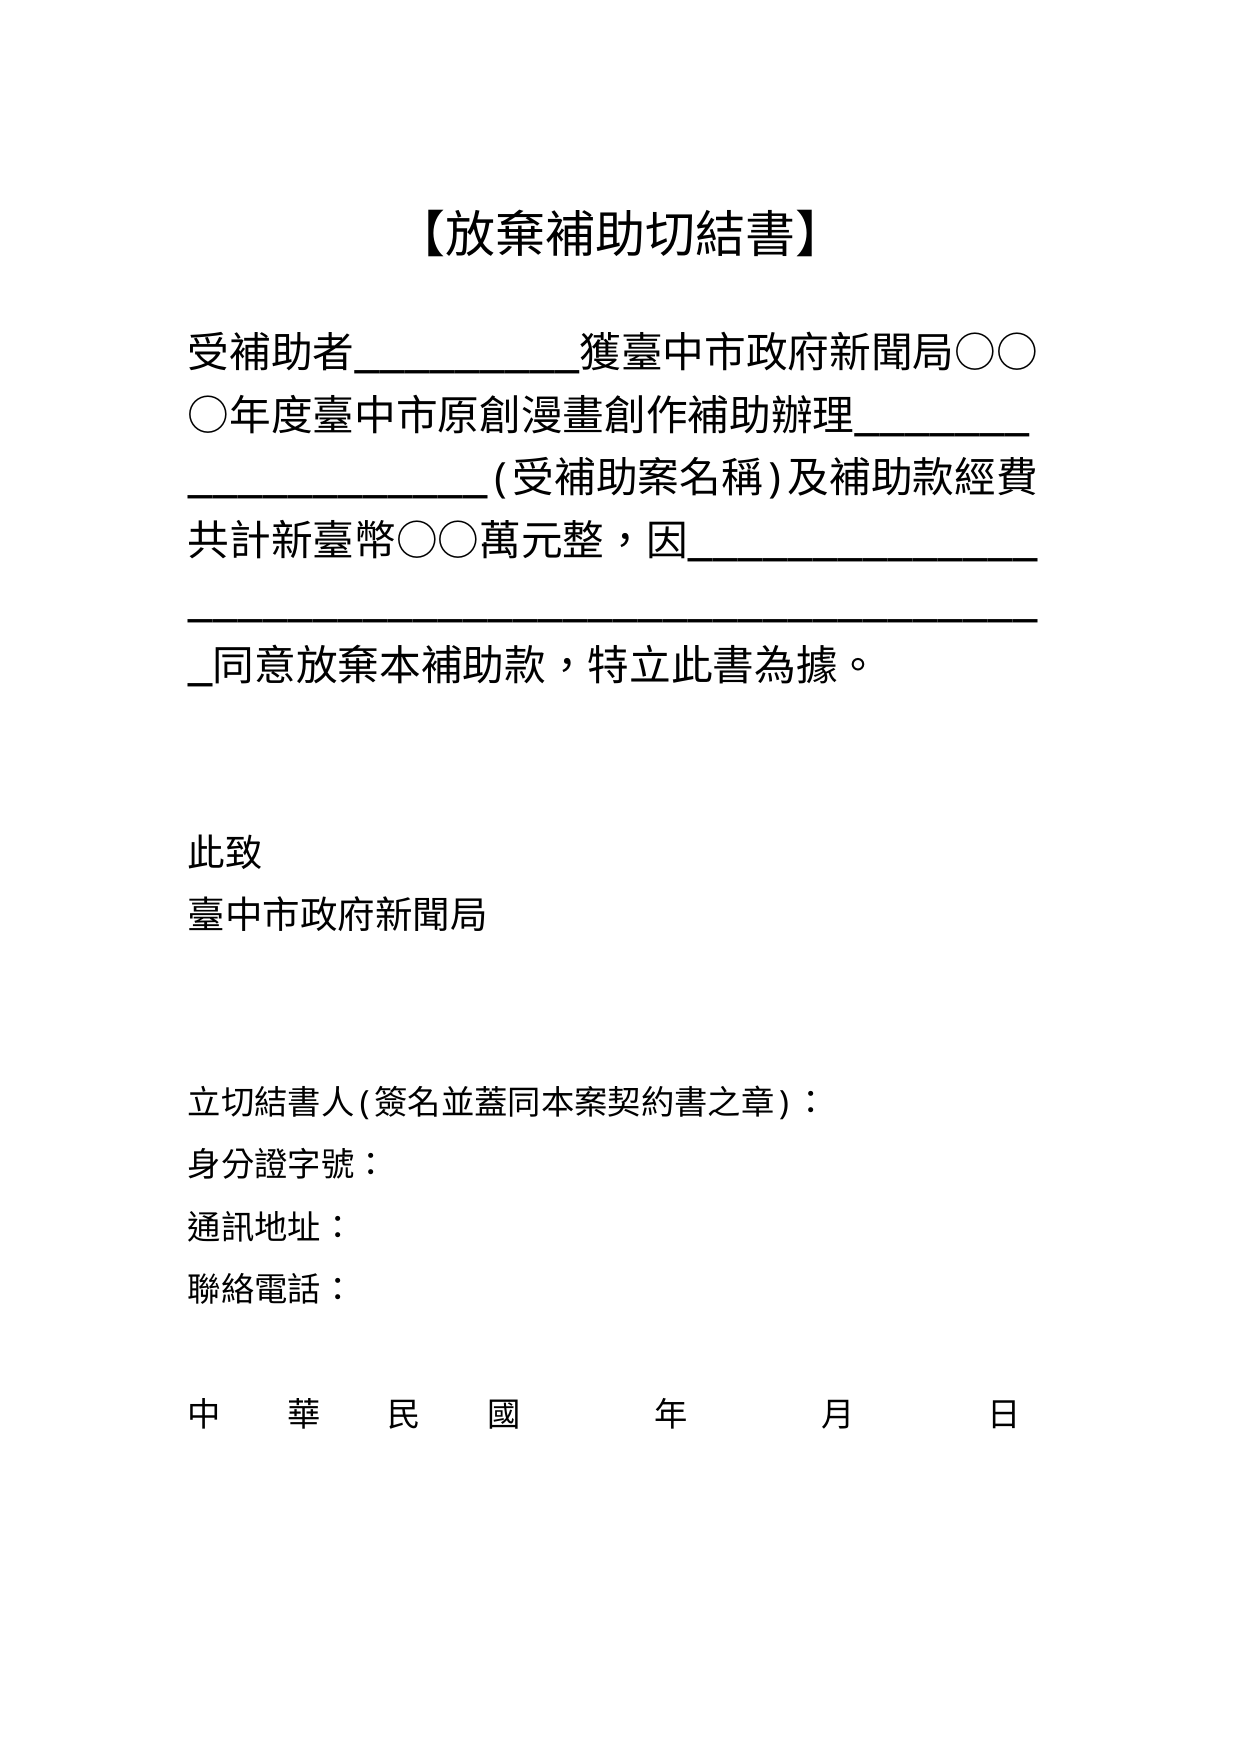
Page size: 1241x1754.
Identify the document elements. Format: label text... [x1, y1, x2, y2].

text 聯絡電話： [187, 1246, 1053, 1308]
text 【放棄補助切結書】 [187, 158, 1053, 283]
text 受補助者_________獲臺中市政府新聞局○○○年度臺中市原創漫畫創作補助辦理___________________(受補助案名稱)及補助款經費共計新臺幣○○萬元整，因_________________________________________________同意放棄本補助款，特立此書為據。 [187, 308, 1053, 683]
text 此致 [187, 808, 1053, 871]
text 身分證字號： [187, 1121, 1053, 1183]
text 臺中市政府新聞局 [187, 871, 1053, 933]
text 立切結書人(簽名並蓋同本案契約書之章)： [187, 1058, 1053, 1121]
text 通訊地址： [187, 1183, 1053, 1246]
text 中 華 民 國 年 月 日 [187, 1371, 1053, 1433]
